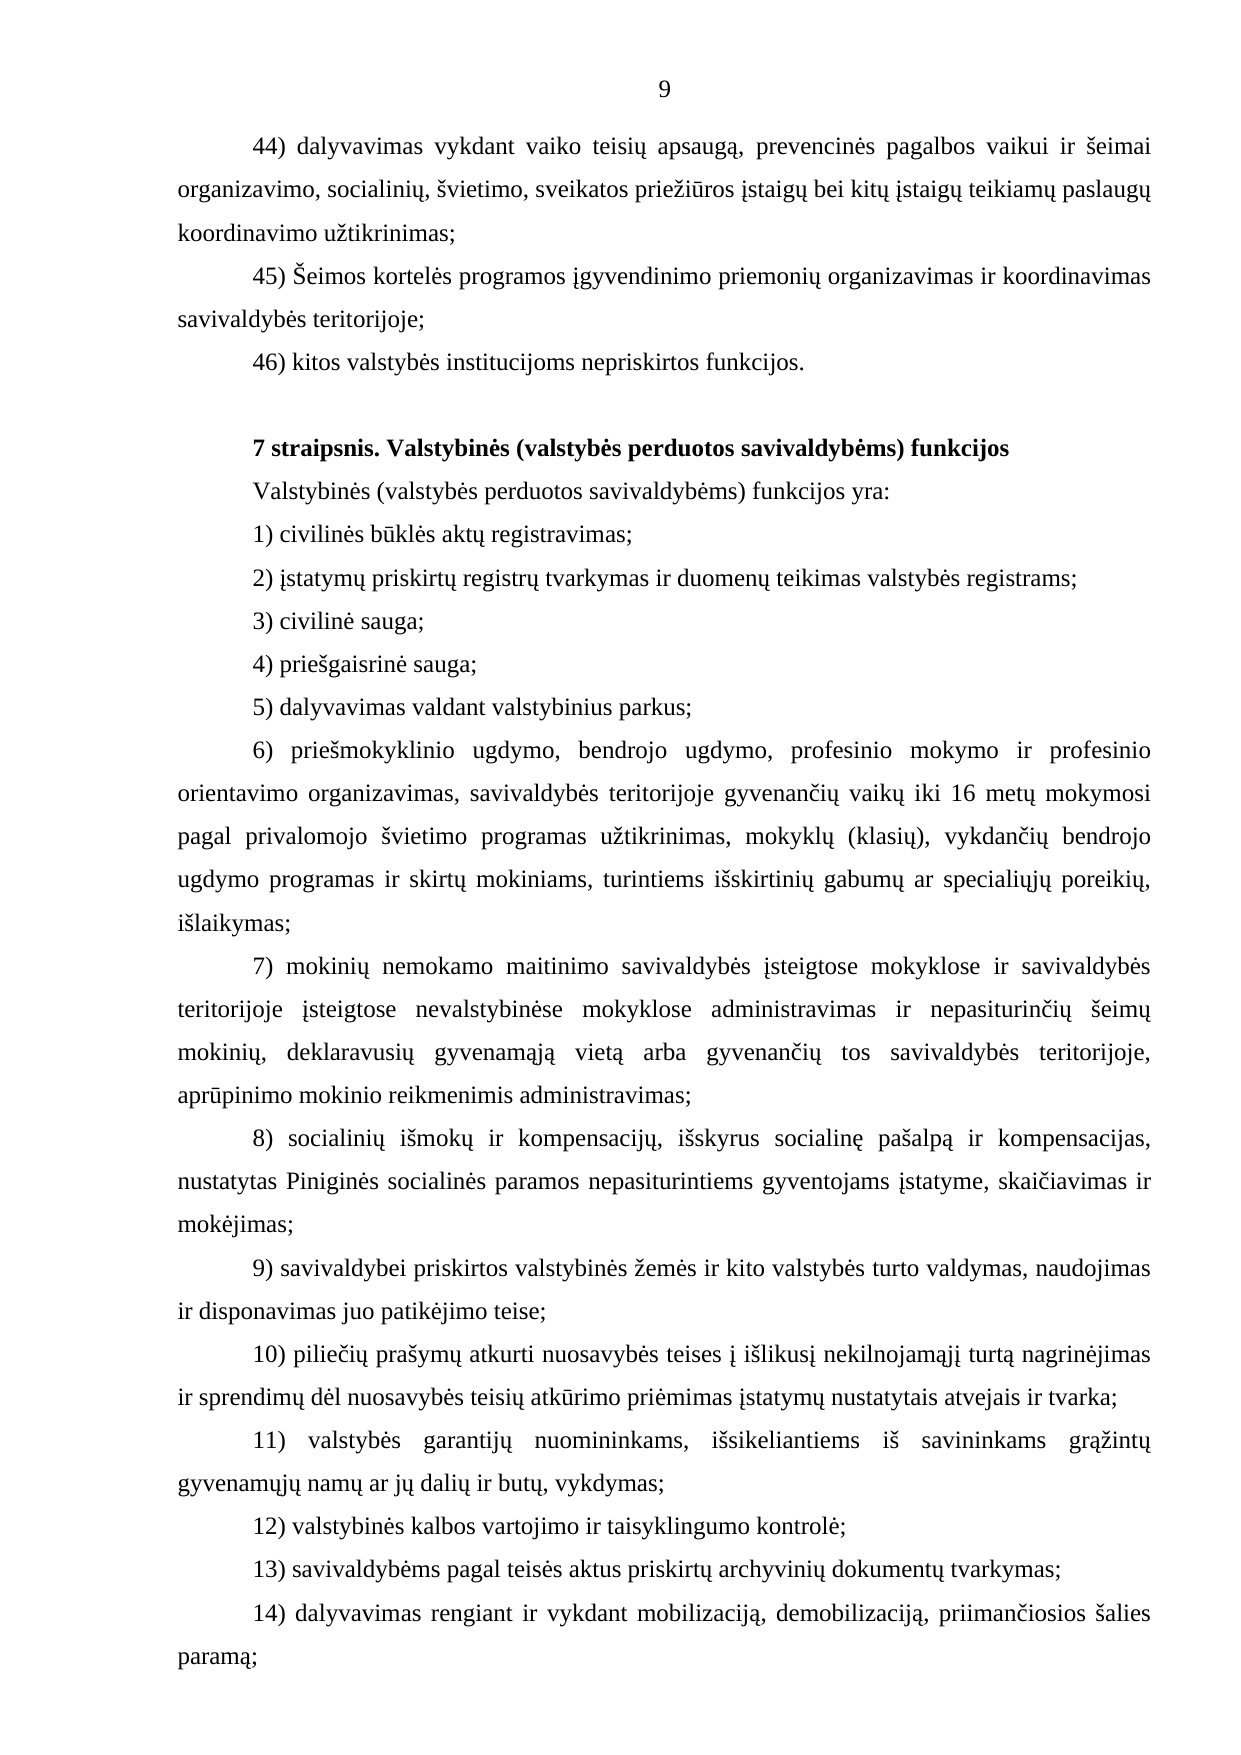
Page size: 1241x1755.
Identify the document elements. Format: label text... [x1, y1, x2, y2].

text 10) piliečių prašymų atkurti nuosavybės teises į išlikusį nekilnojamąjį turtą nagrinėjimas ir sprendimų dėl nuosavybės teisių atkūrimo priėmimas įstatymų nustatytais atvejais ir tvarka; [177, 1339, 1152, 1411]
text 13) savivaldybėms pagal teisės aktus priskirtų archyvinių dokumentų tvarkymas; [177, 1554, 1152, 1583]
text 12) valstybinės kalbos vartojimo ir taisyklingumo kontrolė; [177, 1511, 1152, 1540]
text 7 straipsnis. Valstybinės (valstybės perduotos savivaldybėms) funkcijos [177, 433, 1152, 462]
text 44) dalyvavimas vykdant vaiko teisių apsaugą, prevencinės pagalbos vaikui ir šeimai organizavimo, socialinių, švietimo, sveikatos priežiūros įstaigų bei kitų įstaigų teikiamų paslaugų koordinavimo užtikrinimas; [177, 131, 1152, 246]
text 7) mokinių nemokamo maitinimo savivaldybės įsteigtose mokyklose ir savivaldybės teritorijoje įsteigtose nevalstybinėse mokyklose administravimas ir nepasiturinčių šeimų mokinių, deklaravusių gyvenamąją vietą arba gyvenančių tos savivaldybės teritorijoje, aprūpinimo mokinio reikmenimis administravimas; [177, 951, 1152, 1109]
text 1) civilinės būklės aktų registravimas; [177, 519, 1152, 548]
text 6) priešmokyklinio ugdymo, bendrojo ugdymo, profesinio mokymo ir profesinio orientavimo organizavimas, savivaldybės teritorijoje gyvenančių vaikų iki 16 metų mokymosi pagal privalomojo švietimo programas užtikrinimas, mokyklų (klasių), vykdančių bendrojo ugdymo programas ir skirtų mokiniams, turintiems išskirtinių gabumų ar specialiųjų poreikių, išlaikymas; [177, 735, 1152, 936]
text 9) savivaldybei priskirtos valstybinės žemės ir kito valstybės turto valdymas, naudojimas ir disponavimas juo patikėjimo teise; [177, 1253, 1152, 1324]
text 4) priešgaisrinė sauga; [177, 649, 1152, 678]
text Valstybinės (valstybės perduotos savivaldybėms) funkcijos yra: [177, 476, 1152, 505]
text 3) civilinė sauga; [177, 606, 1152, 634]
text 8) socialinių išmokų ir kompensacijų, išskyrus socialinę pašalpą ir kompensacijas, nustatytas Piniginės socialinės paramos nepasiturintiems gyventojams įstatyme, skaičiavimas ir mokėjimas; [177, 1123, 1152, 1238]
text 45) Šeimos kortelės programos įgyvendinimo priemonių organizavimas ir koordinavimas savivaldybės teritorijoje; [177, 261, 1152, 333]
text 14) dalyvavimas rengiant ir vykdant mobilizaciją, demobilizaciją, priimančiosios šalies paramą; [177, 1598, 1152, 1669]
text 2) įstatymų priskirtų registrų tvarkymas ir duomenų teikimas valstybės registrams; [177, 563, 1152, 591]
text 5) dalyvavimas valdant valstybinius parkus; [177, 692, 1152, 721]
text 11) valstybės garantijų nuomininkams, išsikeliantiems iš savininkams grąžintų gyvenamųjų namų ar jų dalių ir butų, vykdymas; [177, 1425, 1152, 1497]
text 46) kitos valstybės institucijoms nepriskirtos funkcijos. [177, 347, 1152, 376]
